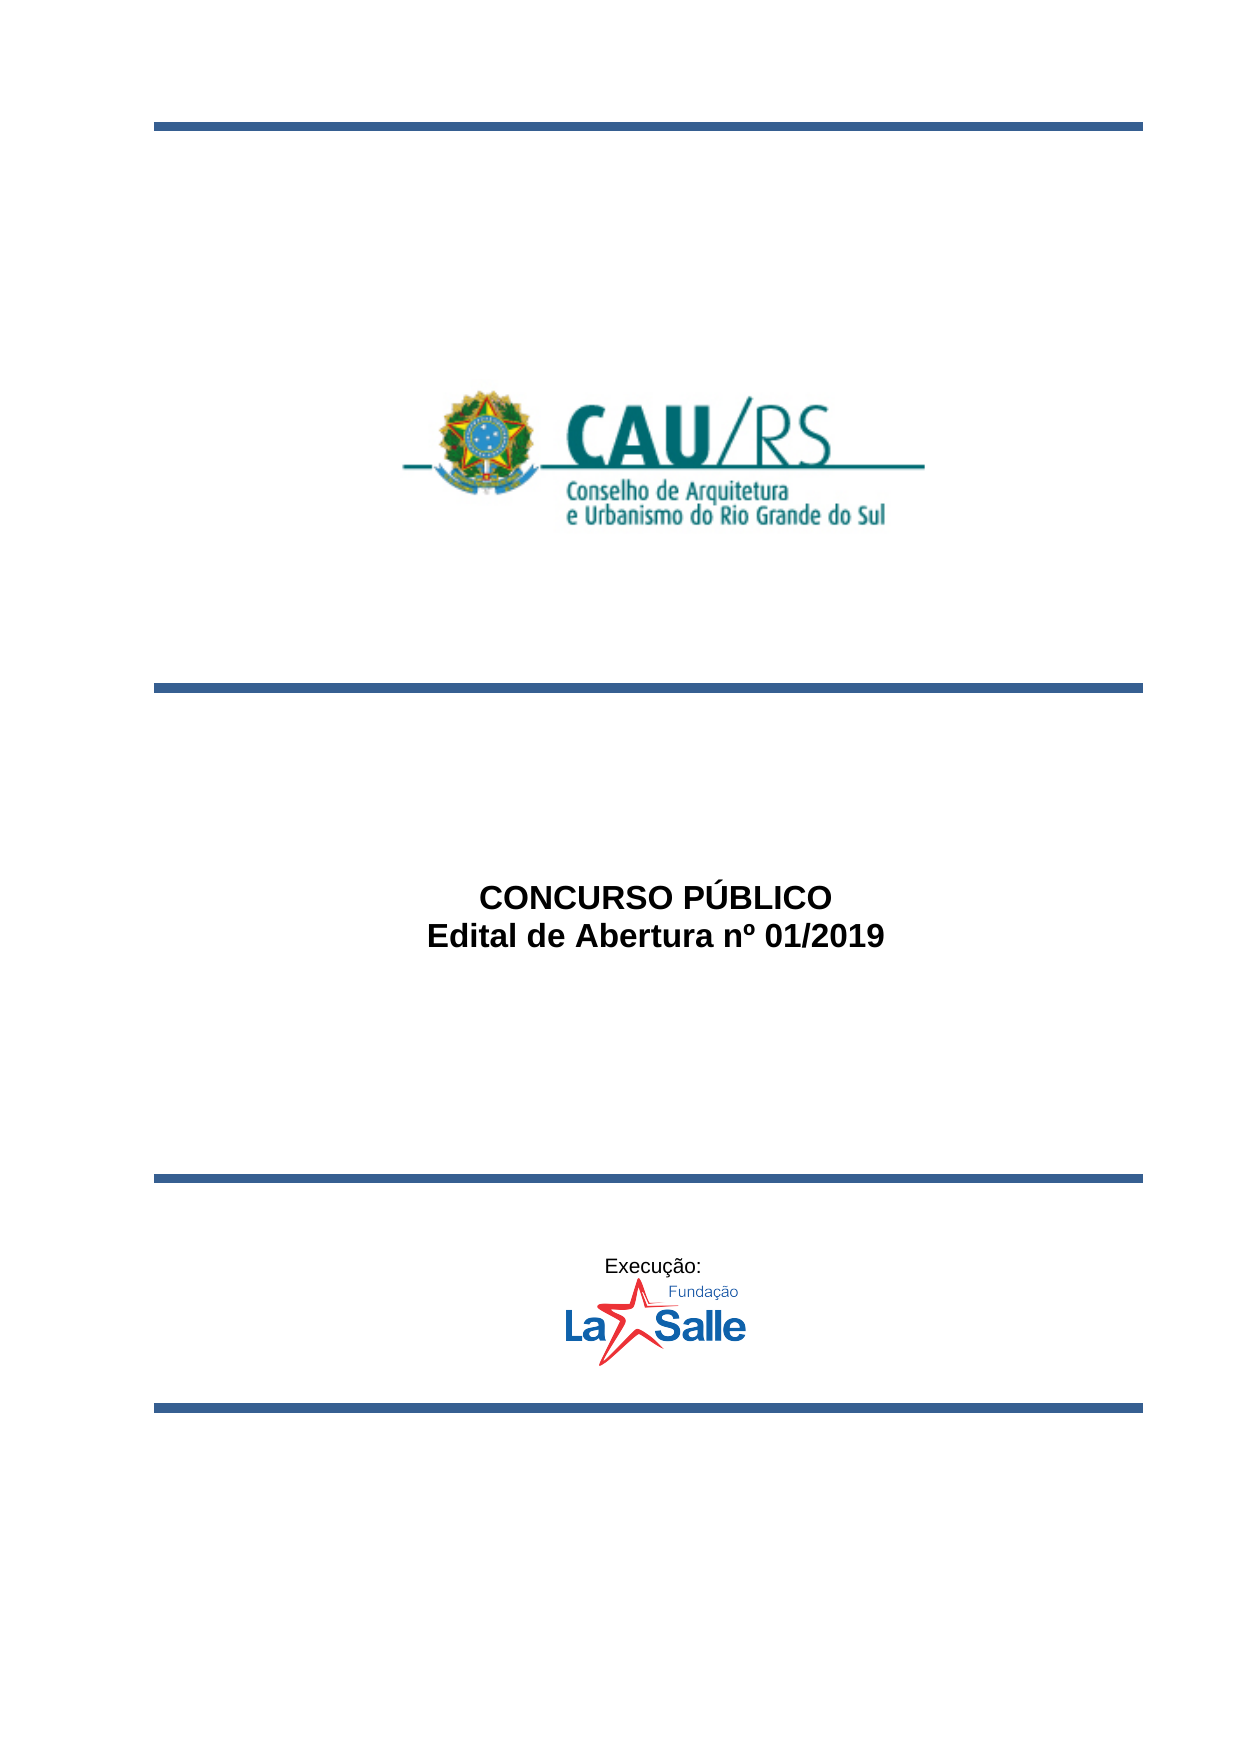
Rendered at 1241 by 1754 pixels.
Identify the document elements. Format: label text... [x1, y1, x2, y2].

table_header [154, 131, 1143, 683]
table_cell Execução: [154, 1183, 1143, 1403]
table_cell CONCURSO PÚBLICO Edital de Abertura nº 01/2019 [154, 693, 1143, 1174]
